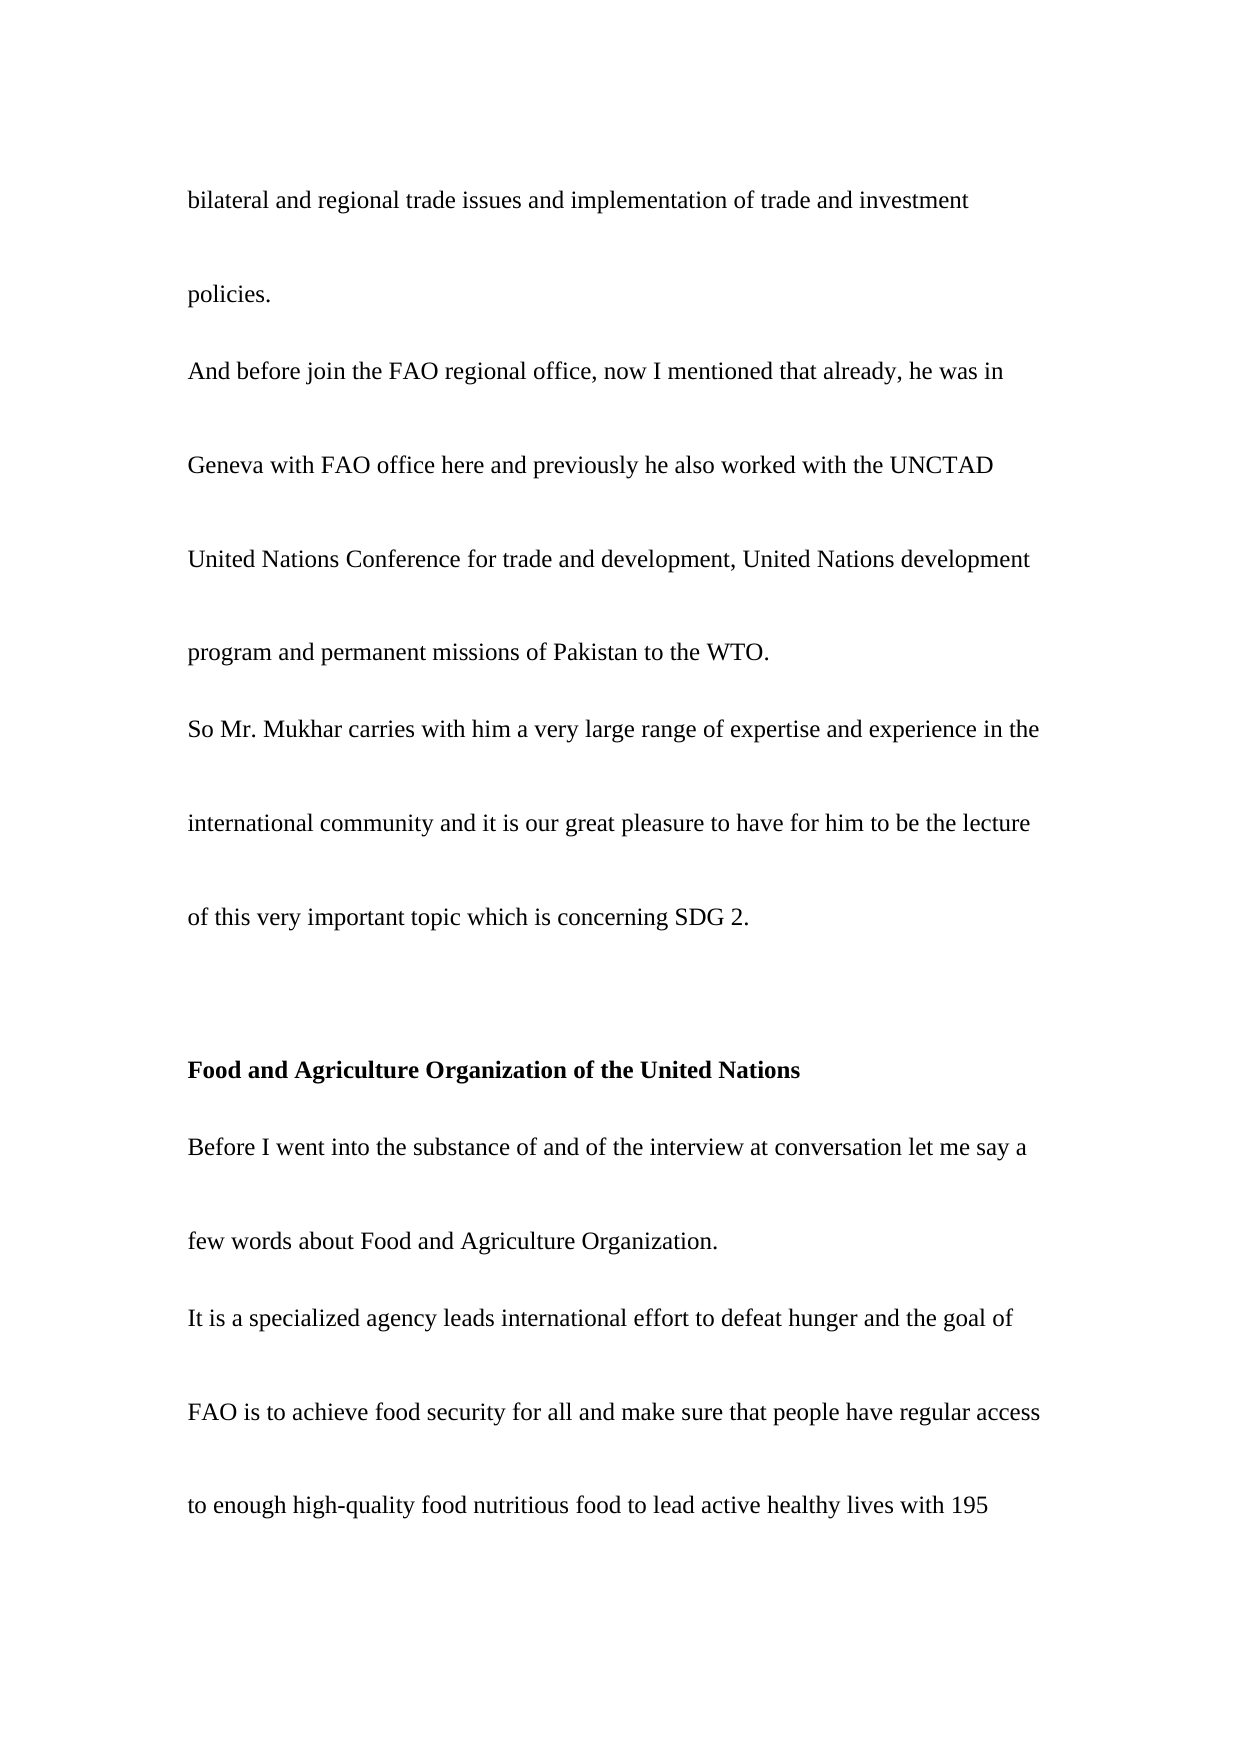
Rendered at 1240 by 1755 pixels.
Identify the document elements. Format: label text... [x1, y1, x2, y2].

text And before join the FAO regional office, now I mentioned that already, he was in Geneva with FAO office here and previously he also worked with the UNCTAD United Nations Conference for trade and development, United Nations development program and permanent missions of Pakistan to the WTO. [187, 329, 1052, 673]
text So Mr. Mukhar carries with him a very large range of expertise and experience in the international community and it is our great pleasure to have for him to be the lecture of this very important topic which is concerning SDG 2. [187, 687, 1052, 937]
text Food and Agriculture Organization of the United Nations [187, 1028, 1052, 1091]
text It is a specialized agency leads international effort to defeat hunger and the goal of FAO is to achieve food security for all and make sure that people have regular access to enough high-quality food nutritious food to lead active healthy lives with 195 [187, 1276, 1052, 1526]
text Before I went into the substance of and of the interview at conversation let me say a few words about Food and Agriculture Organization. [187, 1105, 1052, 1261]
text bilateral and regional trade issues and implementation of trade and investment policies. [187, 158, 1052, 314]
